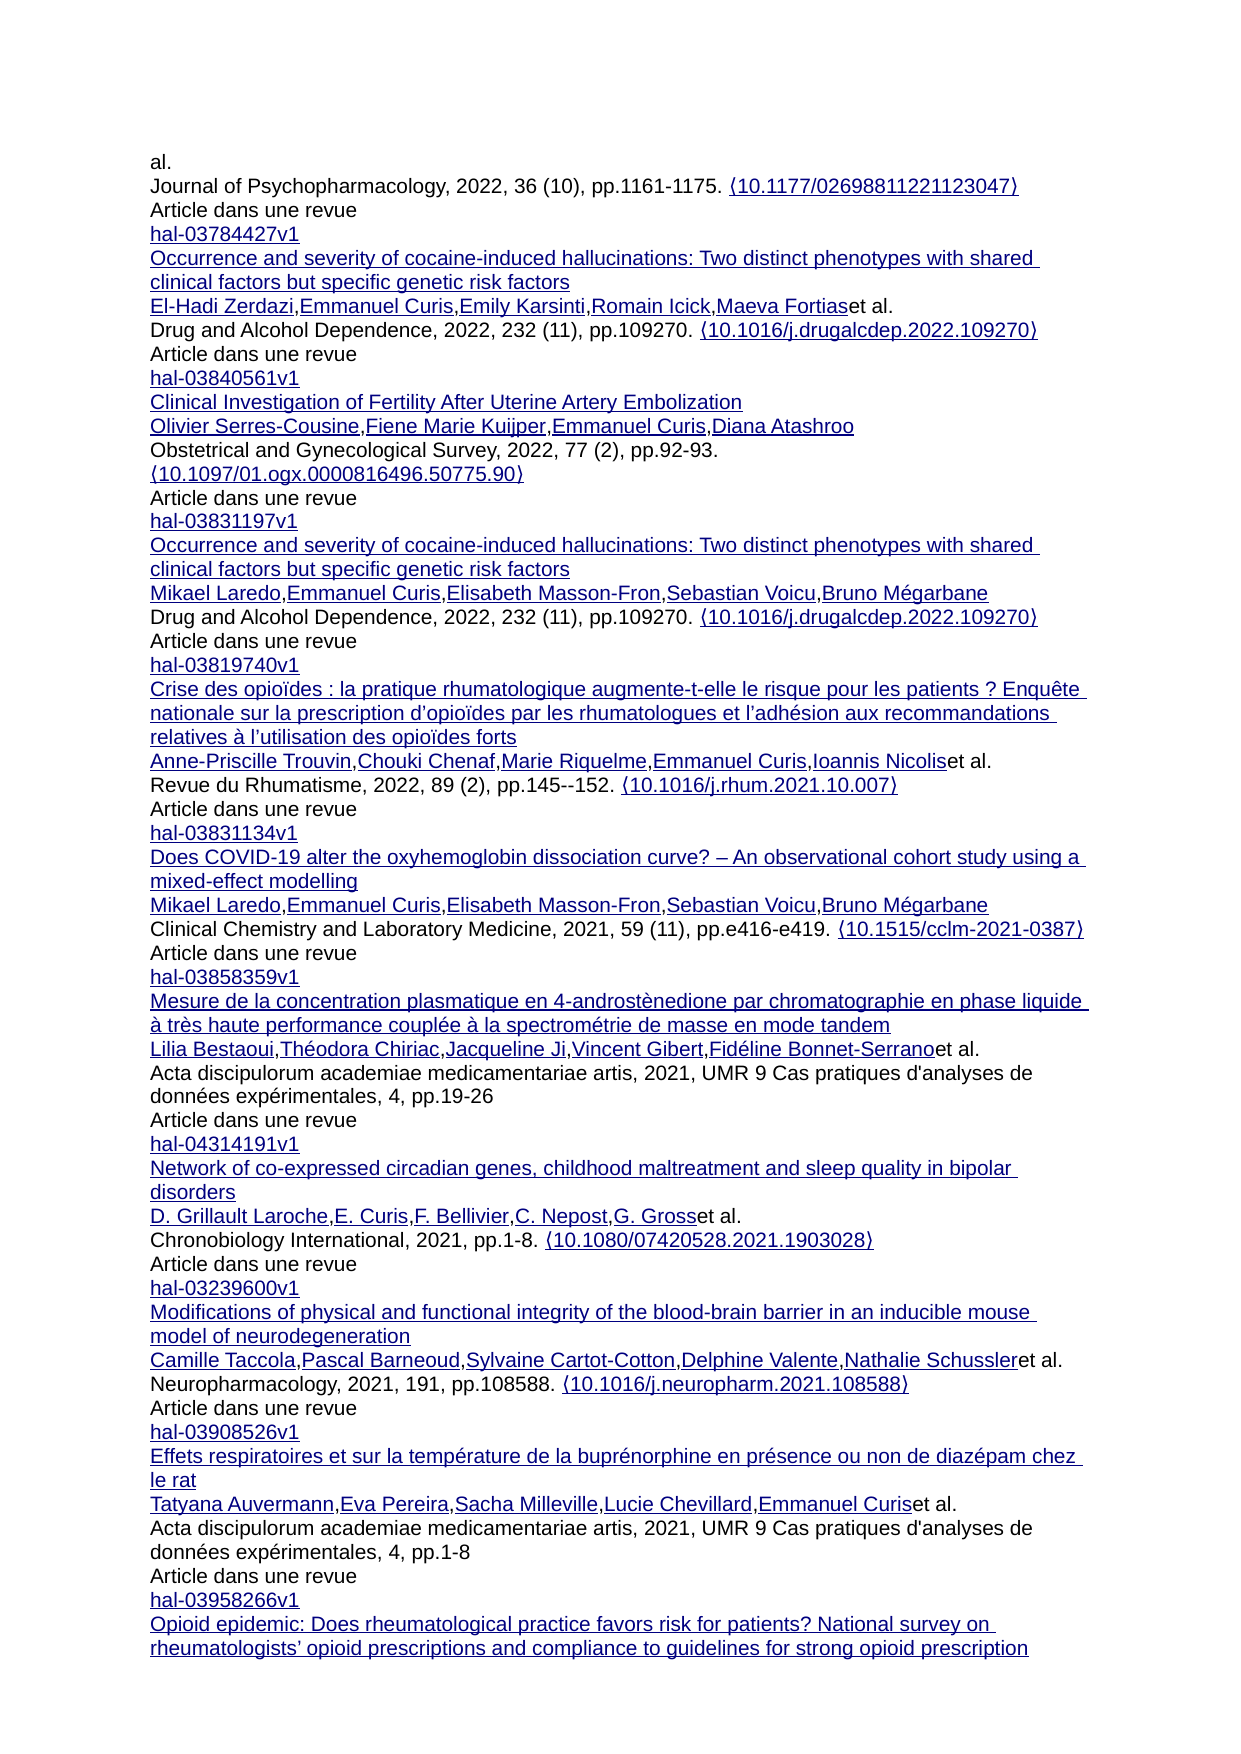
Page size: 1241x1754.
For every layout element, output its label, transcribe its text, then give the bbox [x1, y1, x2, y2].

table_cell Modifications of physical and functional integrity of the blood-brain barrier in an inducible mouse model of neurodegeneration Camille Taccola,Pascal Barneoud,Sylvaine Cartot-Cotton,Delphine Valente,Nathalie Schussleret al. Neuropharmacology, 2021, 191, pp.108588. ⟨10.1016/j.neuropharm.2021.108588⟩ Article dans une revue hal-03908526v1 [150, 1300, 1090, 1444]
table_cell Effets respiratoires et sur la température de la buprénorphine en présence ou non de diazépam chez le rat Tatyana Auvermann,Eva Pereira,Sacha Milleville,Lucie Chevillard,Emmanuel Curiset al. Acta discipulorum academiae medicamentariae artis, 2021, UMR 9 Cas pratiques d'analyses de données expérimentales, 4, pp.1-8 Article dans une revue hal-03958266v1 [150, 1444, 1090, 1611]
table_cell al. Journal of Psychopharmacology, 2022, 36 (10), pp.1161-1175. ⟨10.1177/02698811221123047⟩ Article dans une revue hal-03784427v1 [150, 150, 1090, 246]
table_cell Occurrence and severity of cocaine-induced hallucinations: Two distinct phenotypes with shared clinical factors but specific genetic risk factors El-Hadi Zerdazi,Emmanuel Curis,Emily Karsinti,Romain Icick,Maeva Fortiaset al. Drug and Alcohol Dependence, 2022, 232 (11), pp.109270. ⟨10.1016/j.drugalcdep.2022.109270⟩ Article dans une revue hal-03840561v1 [150, 246, 1090, 389]
table_cell Network of co-expressed circadian genes, childhood maltreatment and sleep quality in bipolar disorders D. Grillault Laroche,E. Curis,F. Bellivier,C. Nepost,G. Grosset al. Chronobiology International, 2021, pp.1-8. ⟨10.1080/07420528.2021.1903028⟩ Article dans une revue hal-03239600v1 [150, 1156, 1090, 1300]
table_cell Mesure de la concentration plasmatique en 4-androstènedione par chromatographie en phase liquide à très haute performance couplée à la spectrométrie de masse en mode tandem Lilia Bestaoui,Théodora Chiriac,Jacqueline Ji,Vincent Gibert,Fidéline Bonnet-Serranoet al. Acta discipulorum academiae medicamentariae artis, 2021, UMR 9 Cas pratiques d'analyses de données expérimentales, 4, pp.19-26 Article dans une revue hal-04314191v1 [150, 989, 1090, 1156]
table_cell Crise des opioïdes : la pratique rhumatologique augmente-t-elle le risque pour les patients ? Enquête nationale sur la prescription d’opioïdes par les rhumatologues et l’adhésion aux recommandations relatives à l’utilisation des opioïdes forts Anne-Priscille Trouvin,Chouki Chenaf,Marie Riquelme,Emmanuel Curis,Ioannis Nicoliset al. Revue du Rhumatisme, 2022, 89 (2), pp.145--152. ⟨10.1016/j.rhum.2021.10.007⟩ Article dans une revue hal-03831134v1 [150, 677, 1090, 845]
table_cell Opioid epidemic: Does rheumatological practice favors risk for patients? National survey on rheumatologists’ opioid prescriptions and compliance to guidelines for strong opioid prescription [150, 1611, 1090, 1659]
table_cell Does COVID-19 alter the oxyhemoglobin dissociation curve? – An observational cohort study using a mixed-effect modelling Mikael Laredo,Emmanuel Curis,Elisabeth Masson-Fron,Sebastian Voicu,Bruno Mégarbane Clinical Chemistry and Laboratory Medicine, 2021, 59 (11), pp.e416-e419. ⟨10.1515/cclm-2021-0387⟩ Article dans une revue hal-03858359v1 [150, 845, 1090, 988]
table_cell Clinical Investigation of Fertility After Uterine Artery Embolization Olivier Serres-Cousine,Fiene Marie Kuijper,Emmanuel Curis,Diana Atashroo Obstetrical and Gynecological Survey, 2022, 77 (2), pp.92-93. ⟨10.1097/01.ogx.0000816496.50775.90⟩ Article dans une revue hal-03831197v1 [150, 390, 1090, 533]
table_cell Occurrence and severity of cocaine-induced hallucinations: Two distinct phenotypes with shared clinical factors but specific genetic risk factors Mikael Laredo,Emmanuel Curis,Elisabeth Masson-Fron,Sebastian Voicu,Bruno Mégarbane Drug and Alcohol Dependence, 2022, 232 (11), pp.109270. ⟨10.1016/j.drugalcdep.2022.109270⟩ Article dans une revue hal-03819740v1 [150, 533, 1090, 677]
